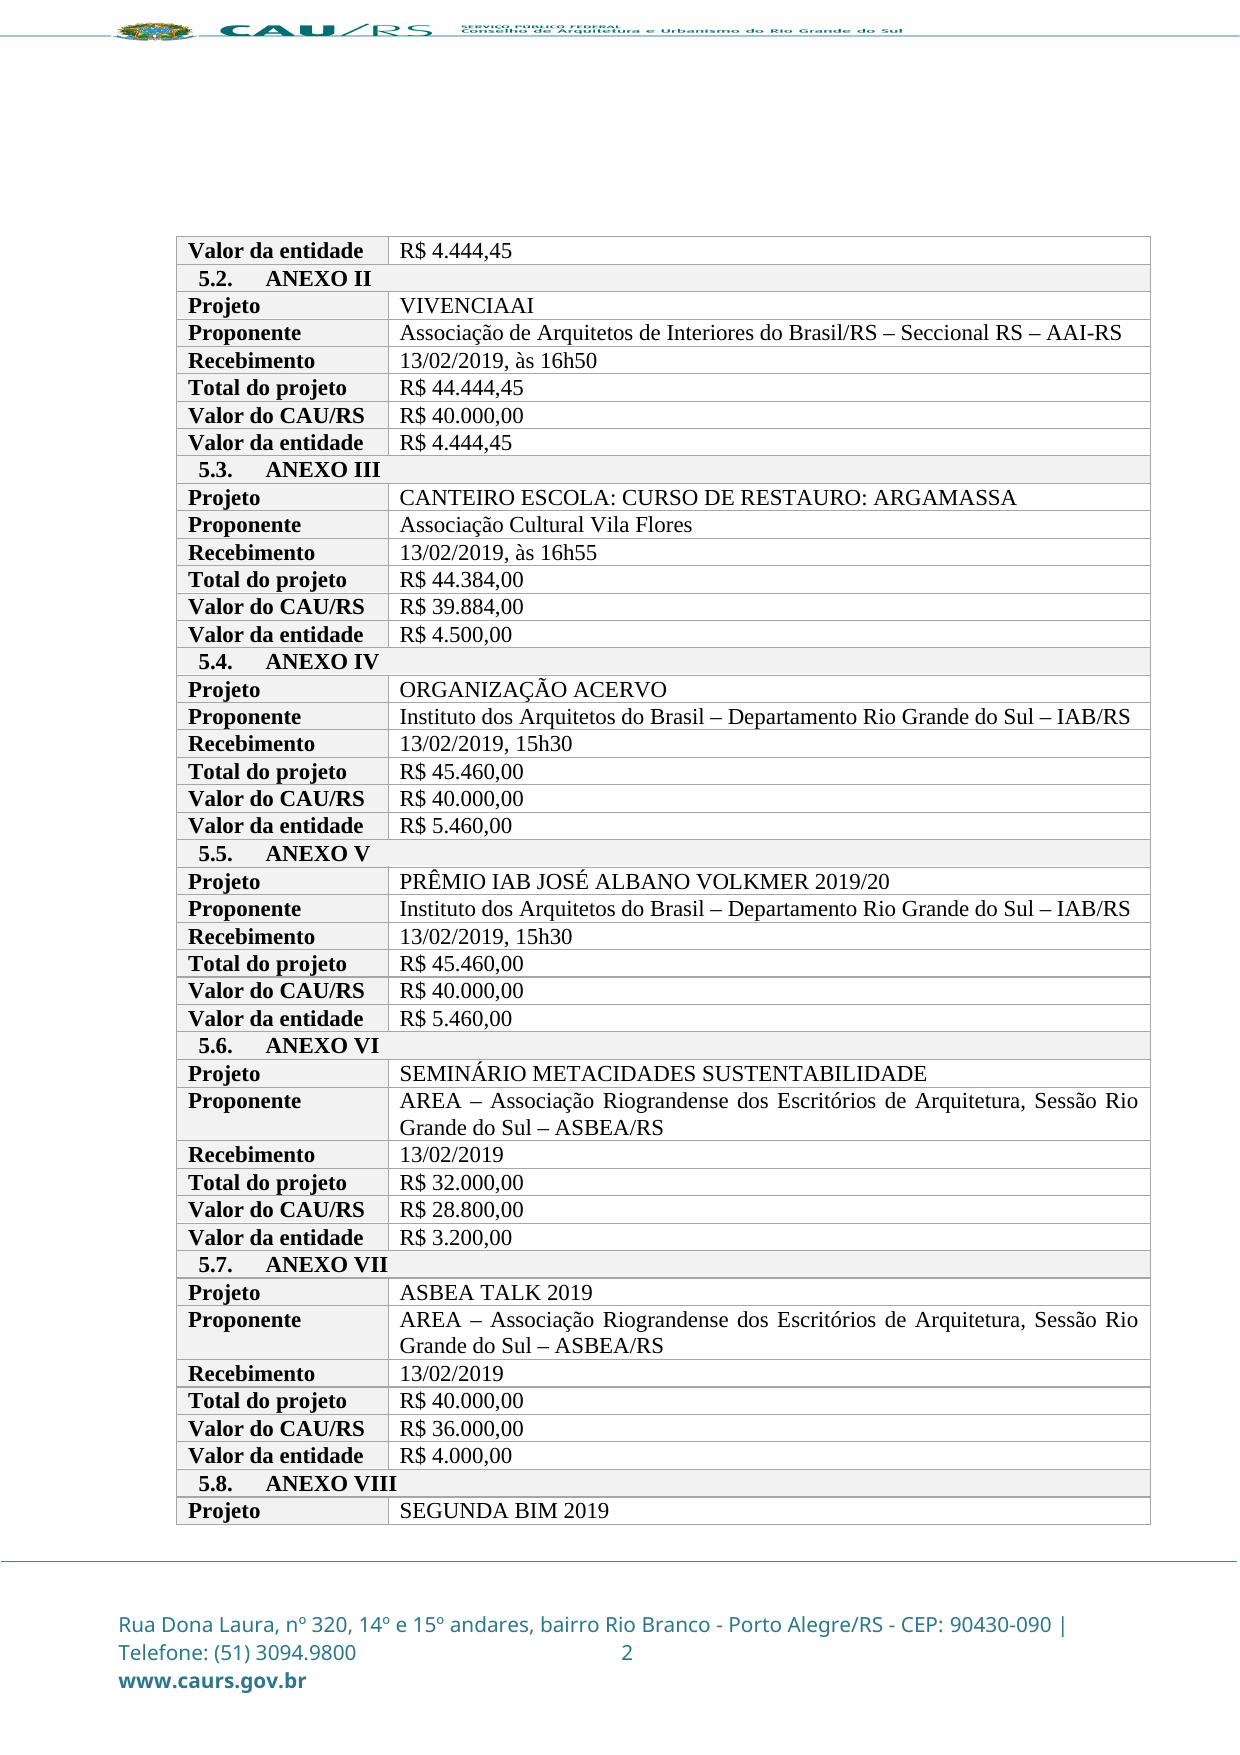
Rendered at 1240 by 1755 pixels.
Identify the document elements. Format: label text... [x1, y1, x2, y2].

table_cell R$ 4.444,45 [389, 237, 1150, 264]
table_cell AREA – Associação Riograndense dos Escritórios de Arquitetura, Sessão Rio Grande do Sul – ASBEA/RS [389, 1306, 1150, 1359]
table_cell 13/02/2019, às 16h55 [389, 539, 1150, 565]
table_cell 13/02/2019 [389, 1141, 1150, 1168]
table_cell R$ 5.460,00 [389, 1005, 1150, 1031]
table_cell Proponente [177, 895, 388, 922]
table_cell R$ 4.000,00 [389, 1442, 1150, 1468]
table_cell Valor da entidade [177, 1224, 388, 1250]
table_cell Valor da entidade [177, 237, 388, 264]
table_cell Recebimento [177, 539, 388, 565]
table_cell R$ 28.800,00 [389, 1196, 1150, 1222]
table_cell Valor do CAU/RS [177, 1196, 388, 1222]
table_cell Associação Cultural Vila Flores [389, 511, 1150, 538]
table_cell Proponente [177, 703, 388, 729]
table_cell R$ 44.444,45 [389, 374, 1150, 401]
table_cell Projeto [177, 484, 388, 510]
table_cell Associação de Arquitetos de Interiores do Brasil/RS – Seccional RS – AAI-RS [389, 320, 1150, 346]
table_cell ANEXO VII [177, 1251, 1150, 1277]
table_cell R$ 40.000,00 [389, 402, 1150, 428]
table_cell Recebimento [177, 1141, 388, 1168]
table_cell R$ 5.460,00 [389, 813, 1150, 839]
table_cell Instituto dos Arquitetos do Brasil – Departamento Rio Grande do Sul – IAB/RS [389, 703, 1150, 729]
table_cell Valor da entidade [177, 813, 388, 839]
table_cell SEMINÁRIO METACIDADES SUSTENTABILIDADE [389, 1060, 1150, 1087]
table_cell Proponente [177, 1306, 388, 1359]
table_cell ASBEA TALK 2019 [389, 1279, 1150, 1305]
table_cell Valor da entidade [177, 1442, 388, 1468]
table_cell Recebimento [177, 923, 388, 949]
table_cell Proponente [177, 511, 388, 538]
table_cell ANEXO III [177, 456, 1150, 483]
table_cell Projeto [177, 1279, 388, 1305]
table_cell ANEXO VIII [177, 1470, 1150, 1496]
table_cell Total do projeto [177, 374, 388, 401]
table_cell Total do projeto [177, 950, 388, 976]
table_cell Projeto [177, 868, 388, 894]
table_cell ANEXO IV [177, 648, 1150, 674]
table_cell R$ 3.200,00 [389, 1224, 1150, 1250]
table_cell R$ 32.000,00 [389, 1169, 1150, 1195]
table_cell CANTEIRO ESCOLA: CURSO DE RESTAURO: ARGAMASSA [389, 484, 1150, 510]
table_cell Projeto [177, 1498, 388, 1524]
table_cell R$ 4.500,00 [389, 621, 1150, 647]
table_cell ORGANIZAÇÃO ACERVO [389, 676, 1150, 702]
table_cell Proponente [177, 320, 388, 346]
table_cell R$ 45.460,00 [389, 950, 1150, 976]
table_cell Valor do CAU/RS [177, 978, 388, 1004]
table_cell Total do projeto [177, 758, 388, 784]
table_cell Total do projeto [177, 1169, 388, 1195]
table_cell R$ 4.444,45 [389, 429, 1150, 455]
table_cell Recebimento [177, 347, 388, 373]
table_cell Projeto [177, 676, 388, 702]
table_cell VIVENCIAAI [389, 292, 1150, 318]
table_cell Recebimento [177, 730, 388, 757]
table_cell Valor do CAU/RS [177, 594, 388, 620]
table_cell Valor do CAU/RS [177, 402, 388, 428]
table_cell ANEXO V [177, 840, 1150, 866]
table_cell Valor do CAU/RS [177, 785, 388, 812]
table_cell R$ 40.000,00 [389, 978, 1150, 1004]
table_cell Valor da entidade [177, 1005, 388, 1031]
table_cell R$ 40.000,00 [389, 1388, 1150, 1414]
table_cell AREA – Associação Riograndense dos Escritórios de Arquitetura, Sessão Rio Grande do Sul – ASBEA/RS [389, 1088, 1150, 1140]
table_cell SEGUNDA BIM 2019 [389, 1498, 1150, 1524]
table_cell Recebimento [177, 1360, 388, 1386]
table_cell 13/02/2019, às 16h50 [389, 347, 1150, 373]
table_cell 13/02/2019, 15h30 [389, 730, 1150, 757]
table_cell R$ 40.000,00 [389, 785, 1150, 812]
table_cell Valor da entidade [177, 621, 388, 647]
table_cell R$ 45.460,00 [389, 758, 1150, 784]
table_cell ANEXO II [177, 265, 1150, 291]
table_cell PRÊMIO IAB JOSÉ ALBANO VOLKMER 2019/20 [389, 868, 1150, 894]
table_cell Instituto dos Arquitetos do Brasil – Departamento Rio Grande do Sul – IAB/RS [389, 895, 1150, 922]
table_cell Valor do CAU/RS [177, 1415, 388, 1441]
table_cell Total do projeto [177, 1388, 388, 1414]
table_cell Projeto [177, 292, 388, 318]
table_cell 13/02/2019, 15h30 [389, 923, 1150, 949]
table_cell Total do projeto [177, 566, 388, 592]
table_cell R$ 36.000,00 [389, 1415, 1150, 1441]
table_cell Valor da entidade [177, 429, 388, 455]
table_cell Proponente [177, 1088, 388, 1140]
table_cell ANEXO VI [177, 1032, 1150, 1059]
table_cell R$ 39.884,00 [389, 594, 1150, 620]
table_cell 13/02/2019 [389, 1360, 1150, 1386]
table_cell Projeto [177, 1060, 388, 1087]
table_cell R$ 44.384,00 [389, 566, 1150, 592]
